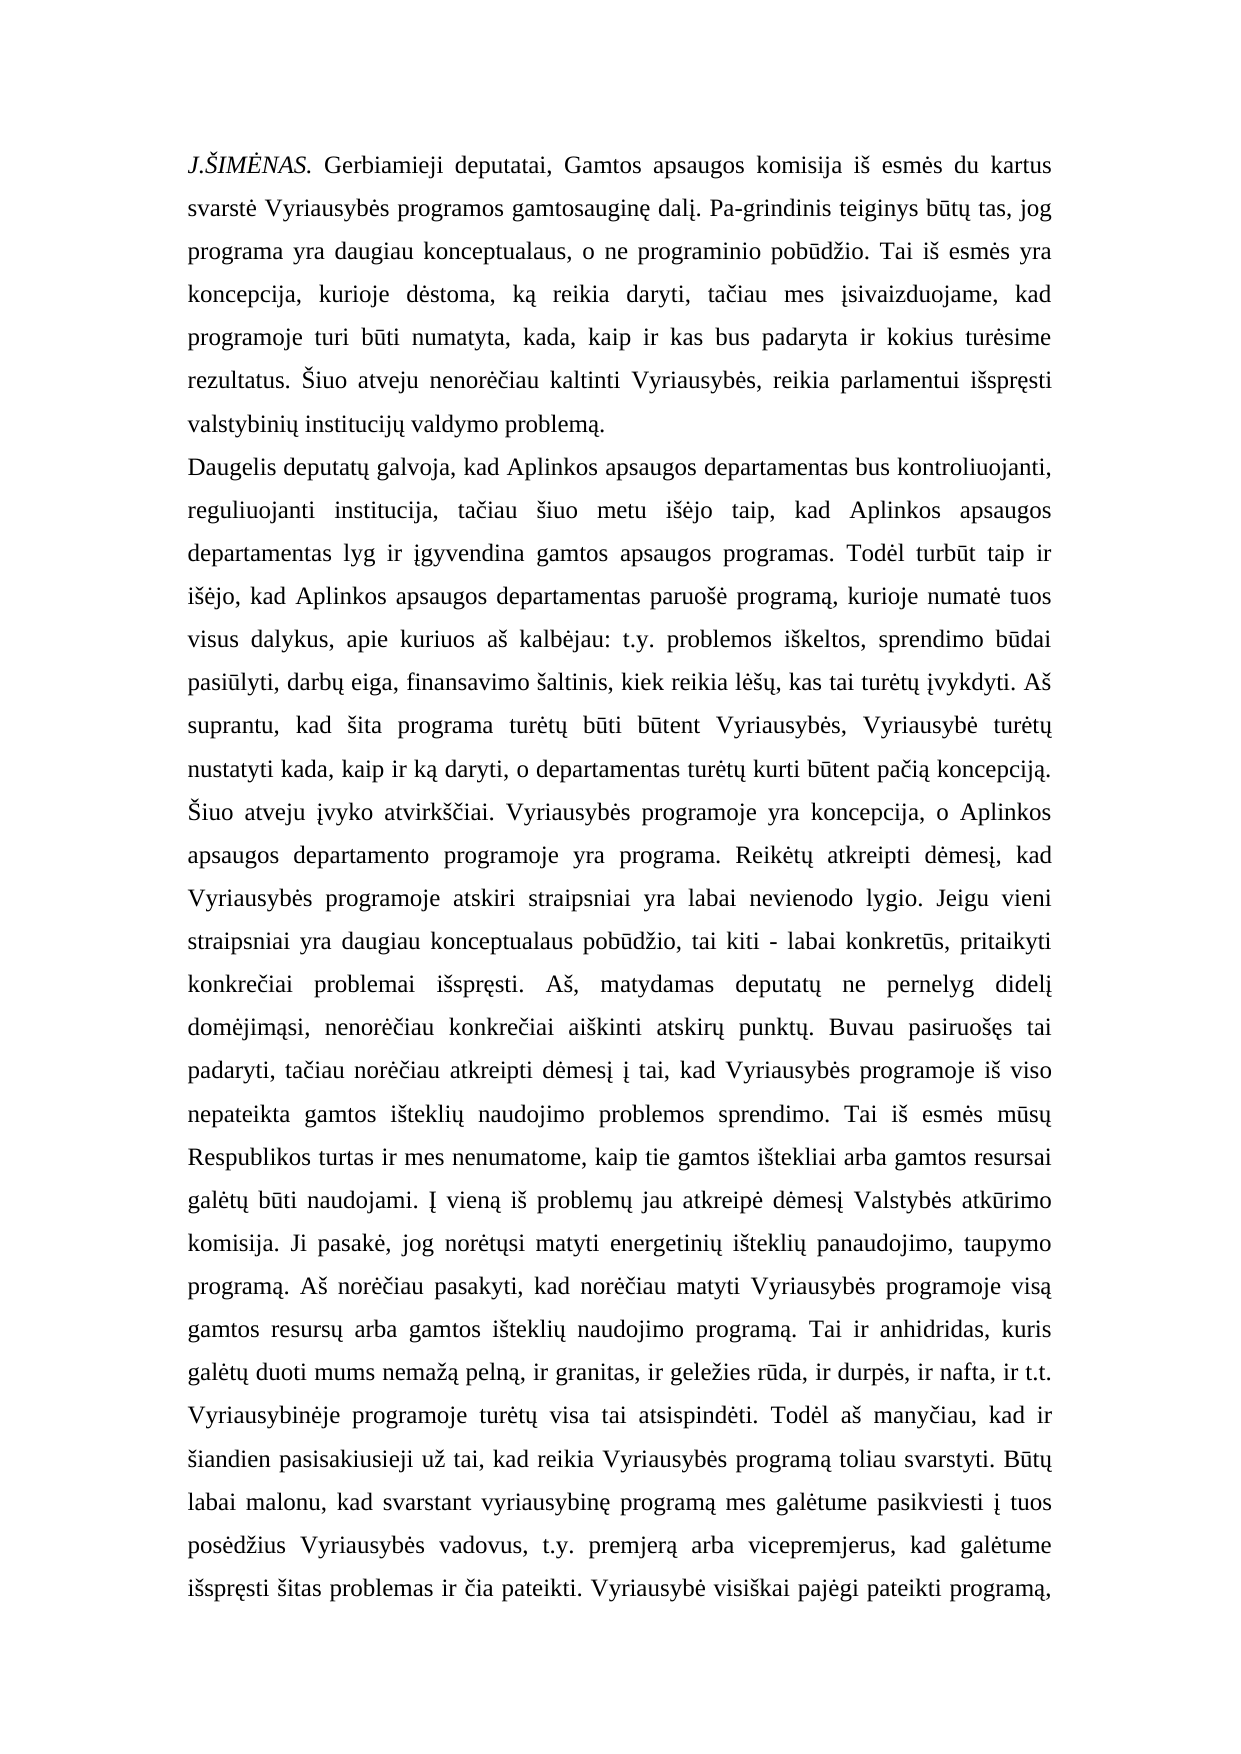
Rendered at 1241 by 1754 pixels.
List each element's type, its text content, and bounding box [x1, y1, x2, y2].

text Daugelis deputatų galvoja, kad Aplinkos apsaugos departamentas bus kontroliuojanti, reguliuojanti institucija, tačiau šiuo metu išėjo taip, kad Aplinkos apsaugos departamentas lyg ir įgyvendina gamtos apsaugos programas. Todėl turbūt taip ir išėjo, kad Aplinkos apsaugos departamentas paruošė programą, kurioje numatė tuos visus dalykus, apie kuriuos aš kalbėjau: t.y. problemos iškeltos, sprendimo būdai pasiūlyti, darbų eiga, finansavimo šaltinis, kiek reikia lėšų, kas tai turėtų įvykdyti. Aš suprantu, kad šita programa turėtų būti būtent Vyriausybės, Vyriausybė turėtų nustatyti kada, kaip ir ką daryti, o departamentas turėtų kurti būtent pačią koncepciją. Šiuo atveju įvyko atvirkščiai. Vyriausybės programoje yra koncepcija, o Aplinkos apsaugos departamento programoje yra programa. Reikėtų atkreipti dėmesį, kad Vyriausybės programoje atskiri straipsniai yra labai nevienodo lygio. Jeigu vieni straipsniai yra daugiau konceptualaus pobūdžio, tai kiti - labai konkretūs, pritaikyti konkrečiai problemai išspręsti. Aš, matydamas deputatų ne pernelyg didelį domėjimąsi, nenorėčiau konkrečiai aiškinti atskirų punktų. Buvau pasiruošęs tai padaryti, tačiau norėčiau atkreipti dėmesį į tai, kad Vyriausybės programoje iš viso nepateikta gamtos išteklių naudojimo problemos sprendimo. Tai iš esmės mūsų Respublikos turtas ir mes nenumatome, kaip tie gamtos ištekliai arba gamtos resursai galėtų būti naudojami. Į vieną iš problemų jau atkreipė dėmesį Valstybės atkūrimo komisija. Ji pasakė, jog norėtųsi matyti energetinių išteklių panaudojimo, taupymo programą. Aš norėčiau pasakyti, kad norėčiau matyti Vyriausybės programoje visą gamtos resursų arba gamtos išteklių naudojimo programą. Tai ir anhidridas, kuris galėtų duoti mums nemažą pelną, ir granitas, ir geležies rūda, ir durpės, ir nafta, ir t.t. Vyriausybinėje programoje turėtų visa tai atsispindėti. Todėl aš manyčiau, kad ir šiandien pasisakiusieji už tai, kad reikia Vyriausybės programą toliau svarstyti. Būtų labai malonu, kad svarstant vyriausybinę programą mes galėtume pasikviesti į tuos posėdžius Vyriausybės vadovus, t.y. premjerą arba vicepremjerus, kad galėtume išspręsti šitas problemas ir čia pateikti. Vyriausybė visiškai pajėgi pateikti programą, [187, 452, 1053, 1602]
text J.ŠIMĖNAS. Gerbiamieji deputatai, Gamtos apsaugos komisija iš esmės du kartus svarstė Vyriausybės programos gamtosauginę dalį. Pa-grindinis teiginys būtų tas, jog programa yra daugiau konceptualaus, o ne programinio pobūdžio. Tai iš esmės yra koncepcija, kurioje dėstoma, ką reikia daryti, tačiau mes įsivaizduojame, kad programoje turi būti numatyta, kada, kaip ir kas bus padaryta ir kokius turėsime rezultatus. Šiuo atveju nenorėčiau kaltinti Vyriausybės, reikia parlamentui išspręsti valstybinių institucijų valdymo problemą. [187, 150, 1053, 437]
